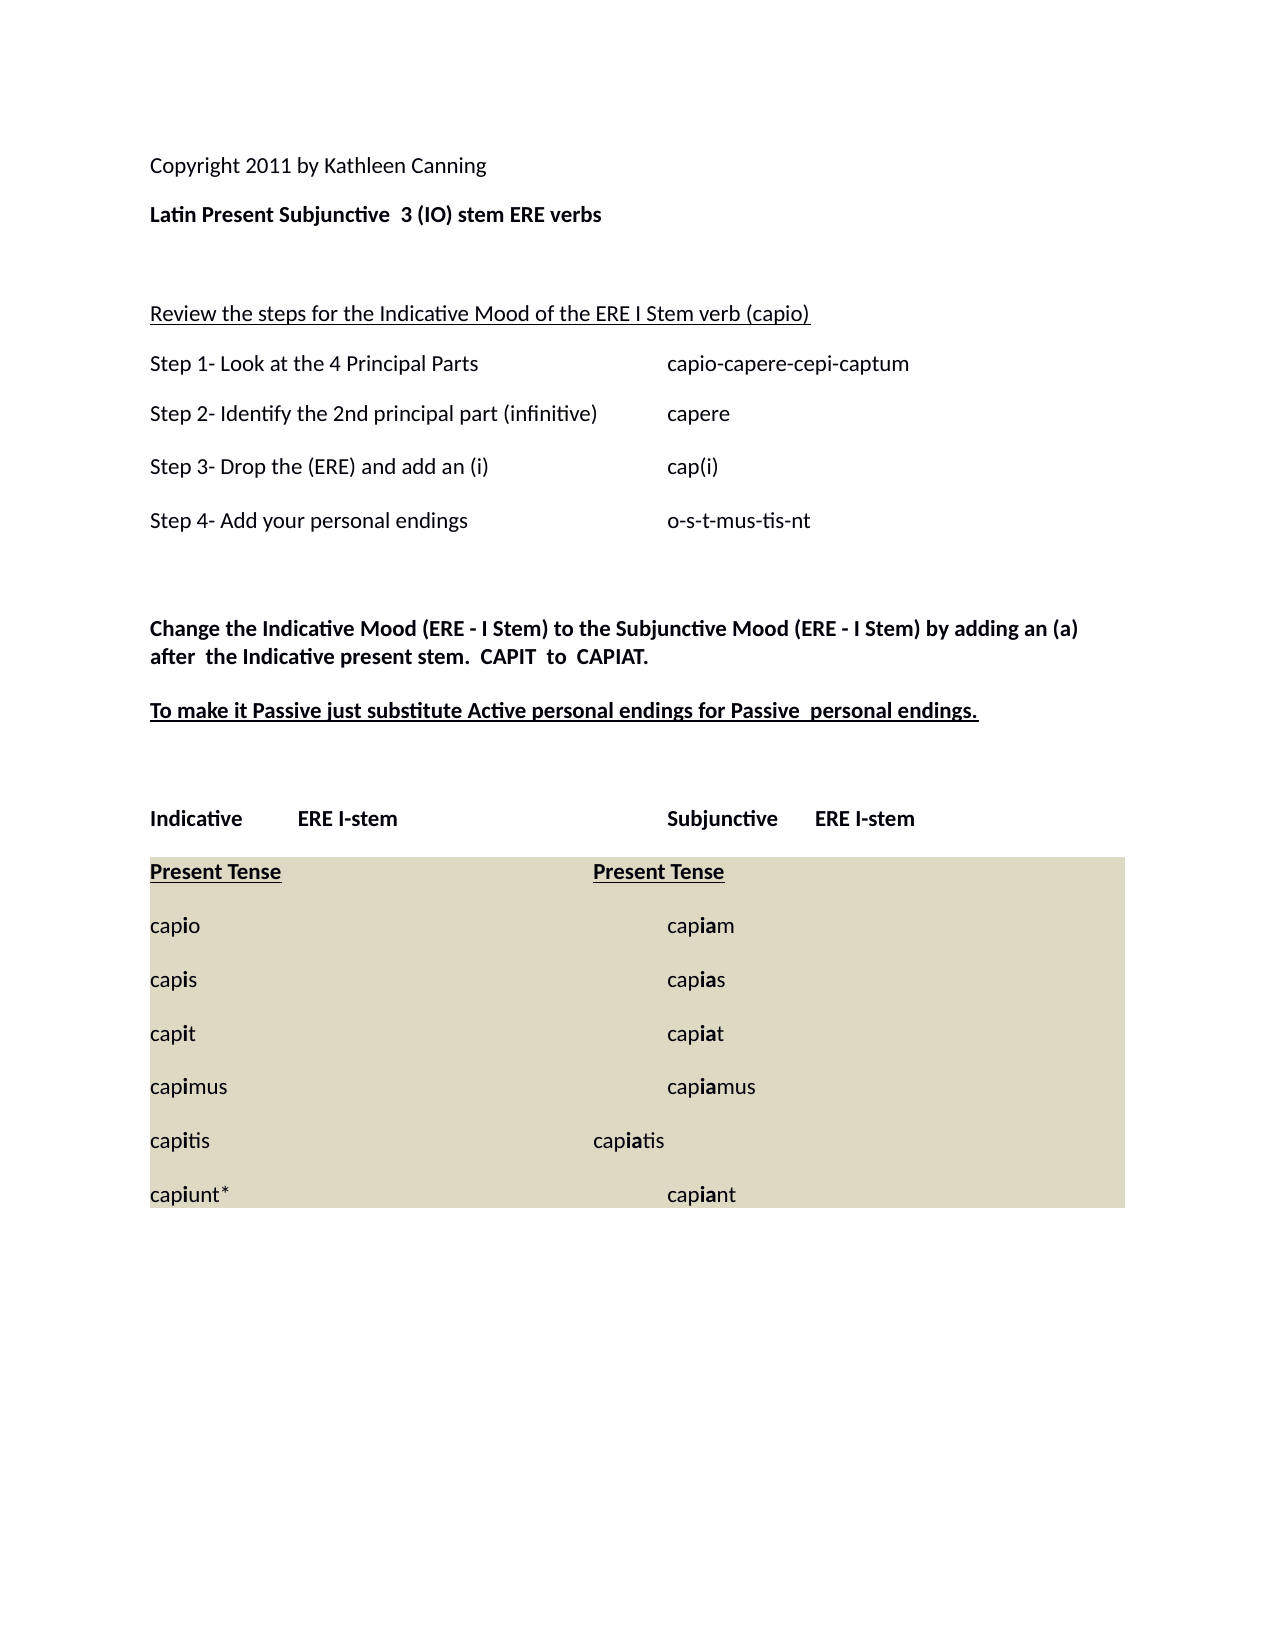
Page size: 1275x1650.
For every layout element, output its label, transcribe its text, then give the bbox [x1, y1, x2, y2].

text Step 4- Add your personal endings o-s-t-mus-tis-nt [150, 505, 1125, 534]
text capis capias [150, 964, 1125, 993]
text capimus capiamus [150, 1072, 1125, 1100]
text Latin Present Subjunctive 3 (IO) stem ERE verbs [150, 199, 1125, 228]
text Step 2- Identify the 2nd principal part (infinitive) capere [150, 398, 1125, 427]
text To make it Passive just substitute Active personal endings for Passive personal endings. [150, 695, 1125, 724]
text Review the steps for the Indicative Mood of the ERE I Stem verb (capio) [150, 299, 1125, 327]
text capitis capiatis [150, 1125, 1125, 1154]
text Change the Indicative Mood (ERE - I Stem) to the Subjunctive Mood (ERE - I Stem) by adding an (a) after the Indicative present stem. CAPIT to CAPIAT. [150, 613, 1125, 670]
text capiunt* capiant [150, 1179, 1125, 1208]
text Present Tense Present Tense [150, 857, 1125, 885]
text Indicative ERE I-stem Subjunctive ERE I-stem [150, 803, 1125, 832]
text Copyright 2011 by Kathleen Canning [150, 150, 1125, 179]
text capio capiam [150, 910, 1125, 939]
text Step 3- Drop the (ERE) and add an (i) cap(i) [150, 452, 1125, 480]
text capit capiat [150, 1018, 1125, 1047]
text Step 1- Look at the 4 Principal Parts capio-capere-cepi-captum [150, 348, 1125, 377]
